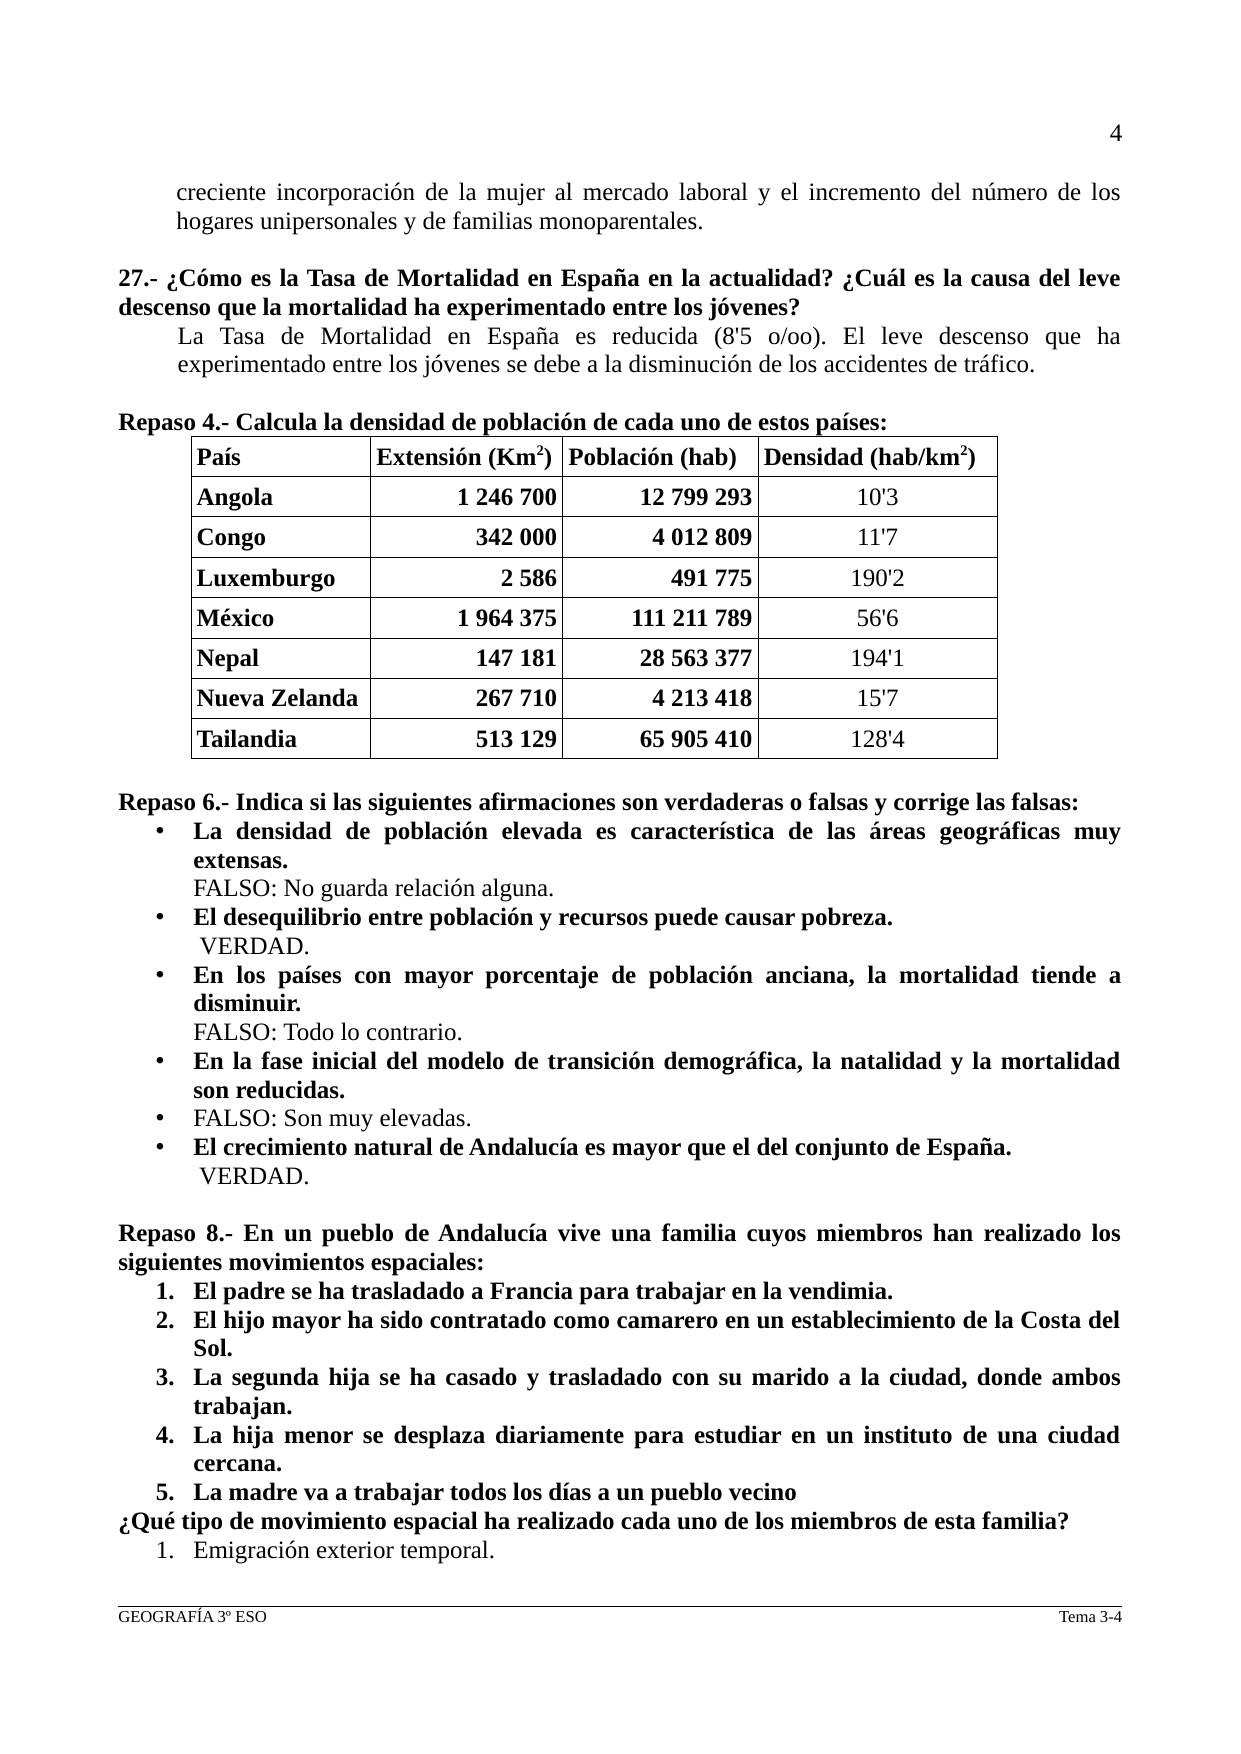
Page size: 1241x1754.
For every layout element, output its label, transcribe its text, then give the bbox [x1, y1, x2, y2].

list La segunda hija se ha casado y trasladado con su marido a la ciudad, donde ambos trabajan. [156, 1362, 1122, 1420]
table_cell 491 775 [563, 558, 758, 597]
table_cell 12 799 293 [563, 477, 758, 516]
list VERDAD. [156, 931, 1122, 960]
table_cell 513 129 [371, 719, 562, 758]
table_cell Congo [192, 517, 370, 557]
list La hija menor se desplaza diariamente para estudiar en un instituto de una ciudad cercana. [156, 1420, 1122, 1477]
table_cell Luxemburgo [192, 558, 370, 597]
list El padre se ha trasladado a Francia para trabajar en la vendimia. [156, 1276, 1122, 1305]
table_header Extensión (Km2) [371, 437, 562, 476]
table_header País [192, 437, 370, 476]
table_cell Tailandia [192, 719, 370, 758]
table_header Densidad (hab/km2) [759, 437, 997, 476]
table_cell 190'2 [759, 558, 997, 597]
table_cell 147 181 [371, 639, 562, 678]
list La madre va a trabajar todos los días a un pueblo vecino [156, 1477, 1122, 1506]
table_cell 28 563 377 [563, 639, 758, 678]
table_cell Nepal [192, 639, 370, 678]
table_cell México [192, 598, 370, 637]
table_cell 4 213 418 [563, 679, 758, 718]
list FALSO: No guarda relación alguna. [156, 873, 1122, 902]
text La Tasa de Mortalidad en España es reducida (8'5 o/oo). El leve descenso que ha experimentado entre los jóvenes se debe a la disminución de los accidentes de tráfico. [177, 321, 1122, 378]
table_cell 111 211 789 [563, 598, 758, 637]
list En la fase inicial del modelo de transición demográfica, la natalidad y la mortalidad son reducidas. [156, 1046, 1122, 1103]
text Repaso 6.- Indica si las siguientes afirmaciones son verdaderas o falsas y corrige las falsas: [118, 787, 1122, 816]
list El crecimiento natural de Andalucía es mayor que el del conjunto de España. [156, 1132, 1122, 1161]
table_cell 2 586 [371, 558, 562, 597]
list Emigración exterior temporal. [156, 1535, 1122, 1563]
list VERDAD. [156, 1161, 1122, 1190]
list El hijo mayor ha sido contratado como camarero en un establecimiento de la Costa del Sol. [156, 1305, 1122, 1362]
table_cell 56'6 [759, 598, 997, 637]
list La densidad de población elevada es característica de las áreas geográficas muy extensas. [156, 816, 1122, 873]
table_cell 1 964 375 [371, 598, 562, 637]
table_cell 15'7 [759, 679, 997, 718]
list El desequilibrio entre población y recursos puede causar pobreza. [156, 902, 1122, 931]
table_cell 194'1 [759, 639, 997, 678]
table_cell 267 710 [371, 679, 562, 718]
list En los países con mayor porcentaje de población anciana, la mortalidad tiende a disminuir. [156, 960, 1122, 1017]
list FALSO: Todo lo contrario. [156, 1017, 1122, 1046]
table_cell Angola [192, 477, 370, 516]
text creciente incorporación de la mujer al mercado laboral y el incremento del número de los hogares unipersonales y de familias monoparentales. [176, 177, 1122, 234]
table_cell Nueva Zelanda [192, 679, 370, 718]
table_cell 342 000 [371, 517, 562, 557]
text ¿Qué tipo de movimiento espacial ha realizado cada uno de los miembros de esta familia? [118, 1506, 1122, 1535]
table_cell 10'3 [759, 477, 997, 516]
text Repaso 4.- Calcula la densidad de población de cada uno de estos países: [118, 407, 1122, 436]
table_cell 4 012 809 [563, 517, 758, 557]
table_cell 128'4 [759, 719, 997, 758]
table_cell 11'7 [759, 517, 997, 557]
text Repaso 8.- En un pueblo de Andalucía vive una familia cuyos miembros han realizado los siguientes movimientos espaciales: [118, 1218, 1122, 1276]
text 27.- ¿Cómo es la Tasa de Mortalidad en España en la actualidad? ¿Cuál es la causa del leve descenso que la mortalidad ha experimentado entre los jóvenes? [118, 263, 1122, 321]
list FALSO: Son muy elevadas. [156, 1103, 1122, 1132]
table_header Población (hab) [563, 437, 758, 476]
table_cell 65 905 410 [563, 719, 758, 758]
table_cell 1 246 700 [371, 477, 562, 516]
